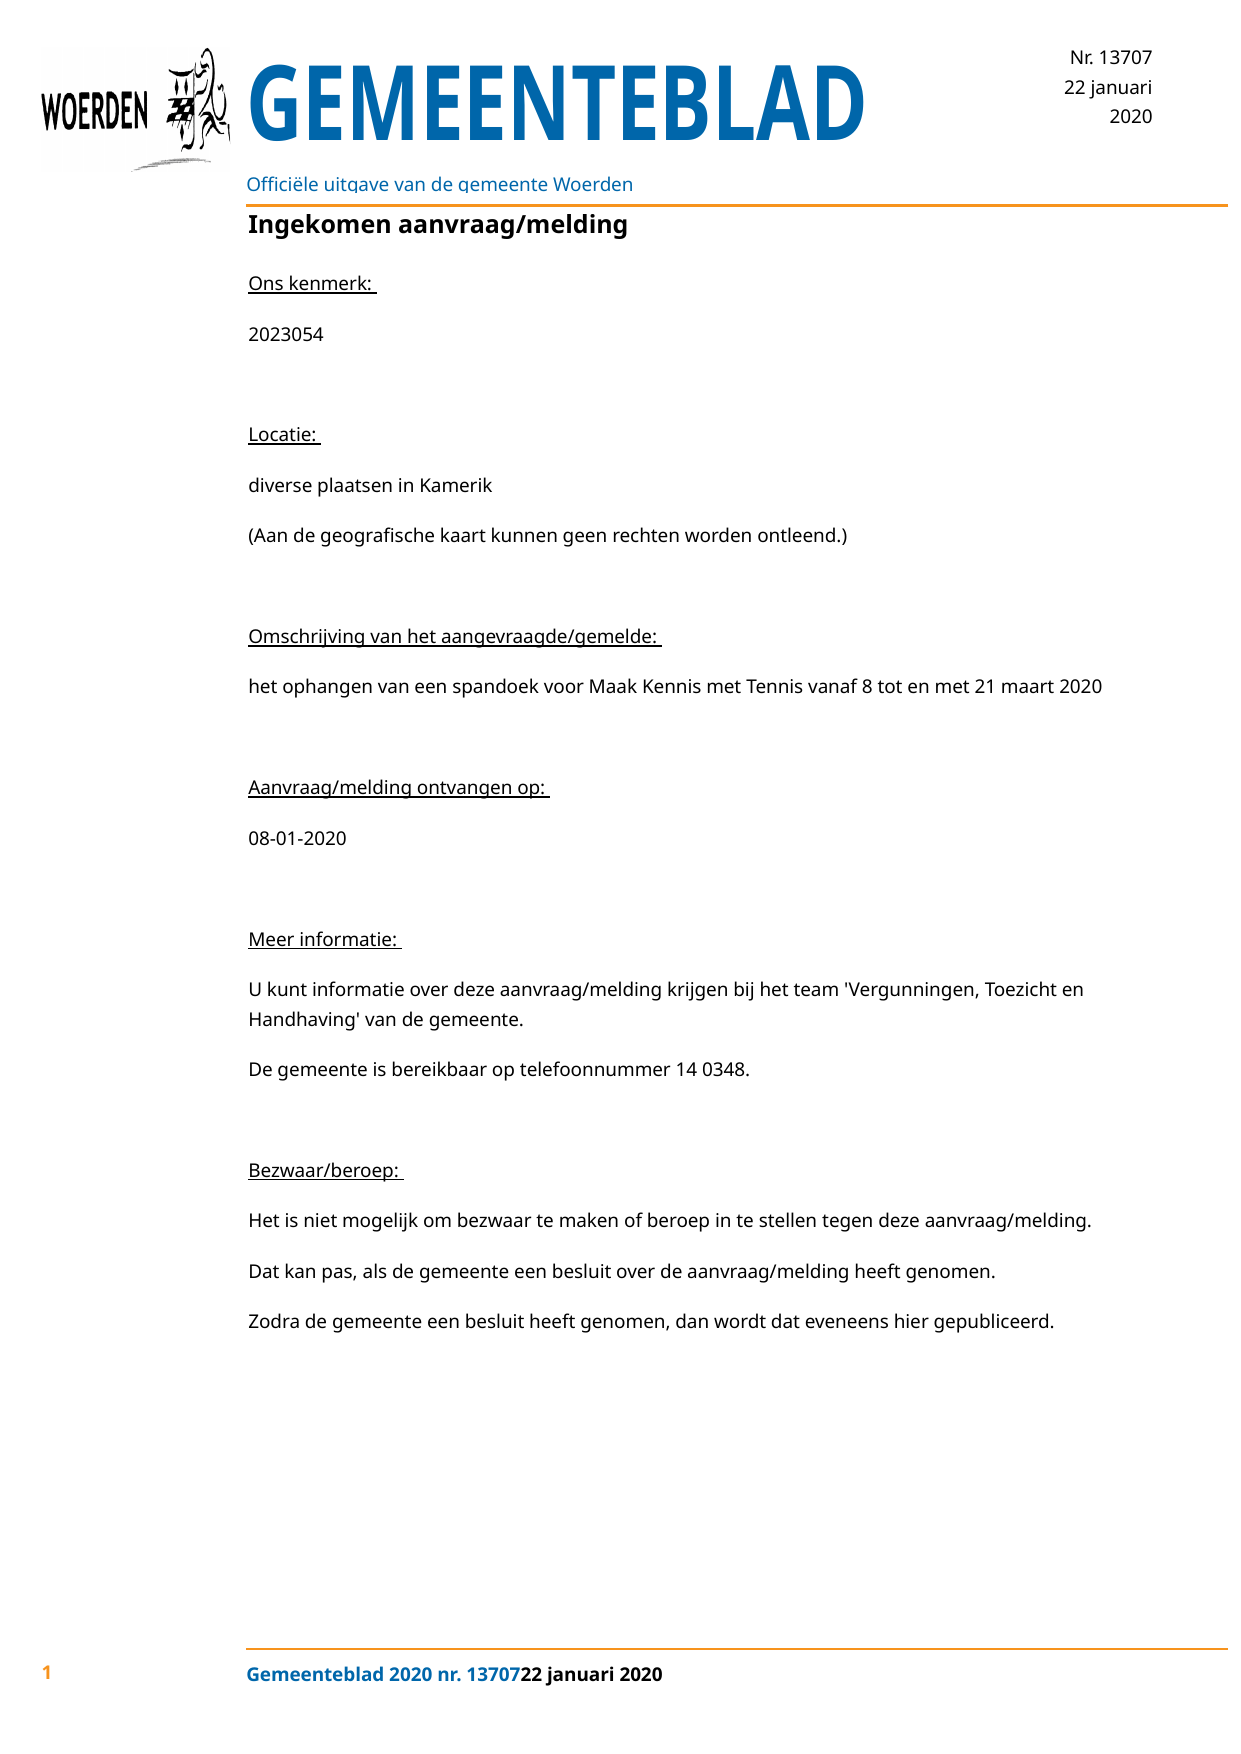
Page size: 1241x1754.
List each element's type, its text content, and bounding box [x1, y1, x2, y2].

text Ons kenmerk: [248, 270, 1152, 296]
text 2023054 [248, 321, 1152, 346]
text diverse plaatsen in Kamerik [248, 472, 1152, 498]
text Het is niet mogelijk om bezwaar te maken of beroep in te stellen tegen deze aanvraag/melding. [248, 1207, 1152, 1233]
text (Aan de geografische kaart kunnen geen rechten worden ontleend.) [248, 522, 1152, 548]
text Dat kan pas, als de gemeente een besluit over de aanvraag/melding heeft genomen. [248, 1258, 1152, 1283]
text Ingekomen aanvraag/melding [248, 207, 1152, 241]
text Bezwaar/beroep: [248, 1157, 1152, 1183]
picture [41, 47, 231, 172]
text De gemeente is bereikbaar op telefoonnummer 14 0348. [248, 1056, 1152, 1082]
text Zodra de gemeente een besluit heeft genomen, dan wordt dat eveneens hier gepubliceerd. [248, 1308, 1152, 1334]
text Omschrijving van het aangevraagde/gemelde: [248, 623, 1152, 649]
text Locatie: [248, 422, 1152, 447]
text 08-01-2020 [248, 825, 1152, 851]
text Meer informatie: [248, 926, 1152, 951]
text het ophangen van een spandoek voor Maak Kennis met Tennis vanaf 8 tot en met 21 maart 2020 [248, 674, 1152, 699]
text Aanvraag/melding ontvangen op: [248, 774, 1152, 800]
text U kunt informatie over deze aanvraag/melding krijgen bij het team 'Vergunningen, Toezicht en Handhaving' van de gemeente. [248, 976, 1152, 1031]
